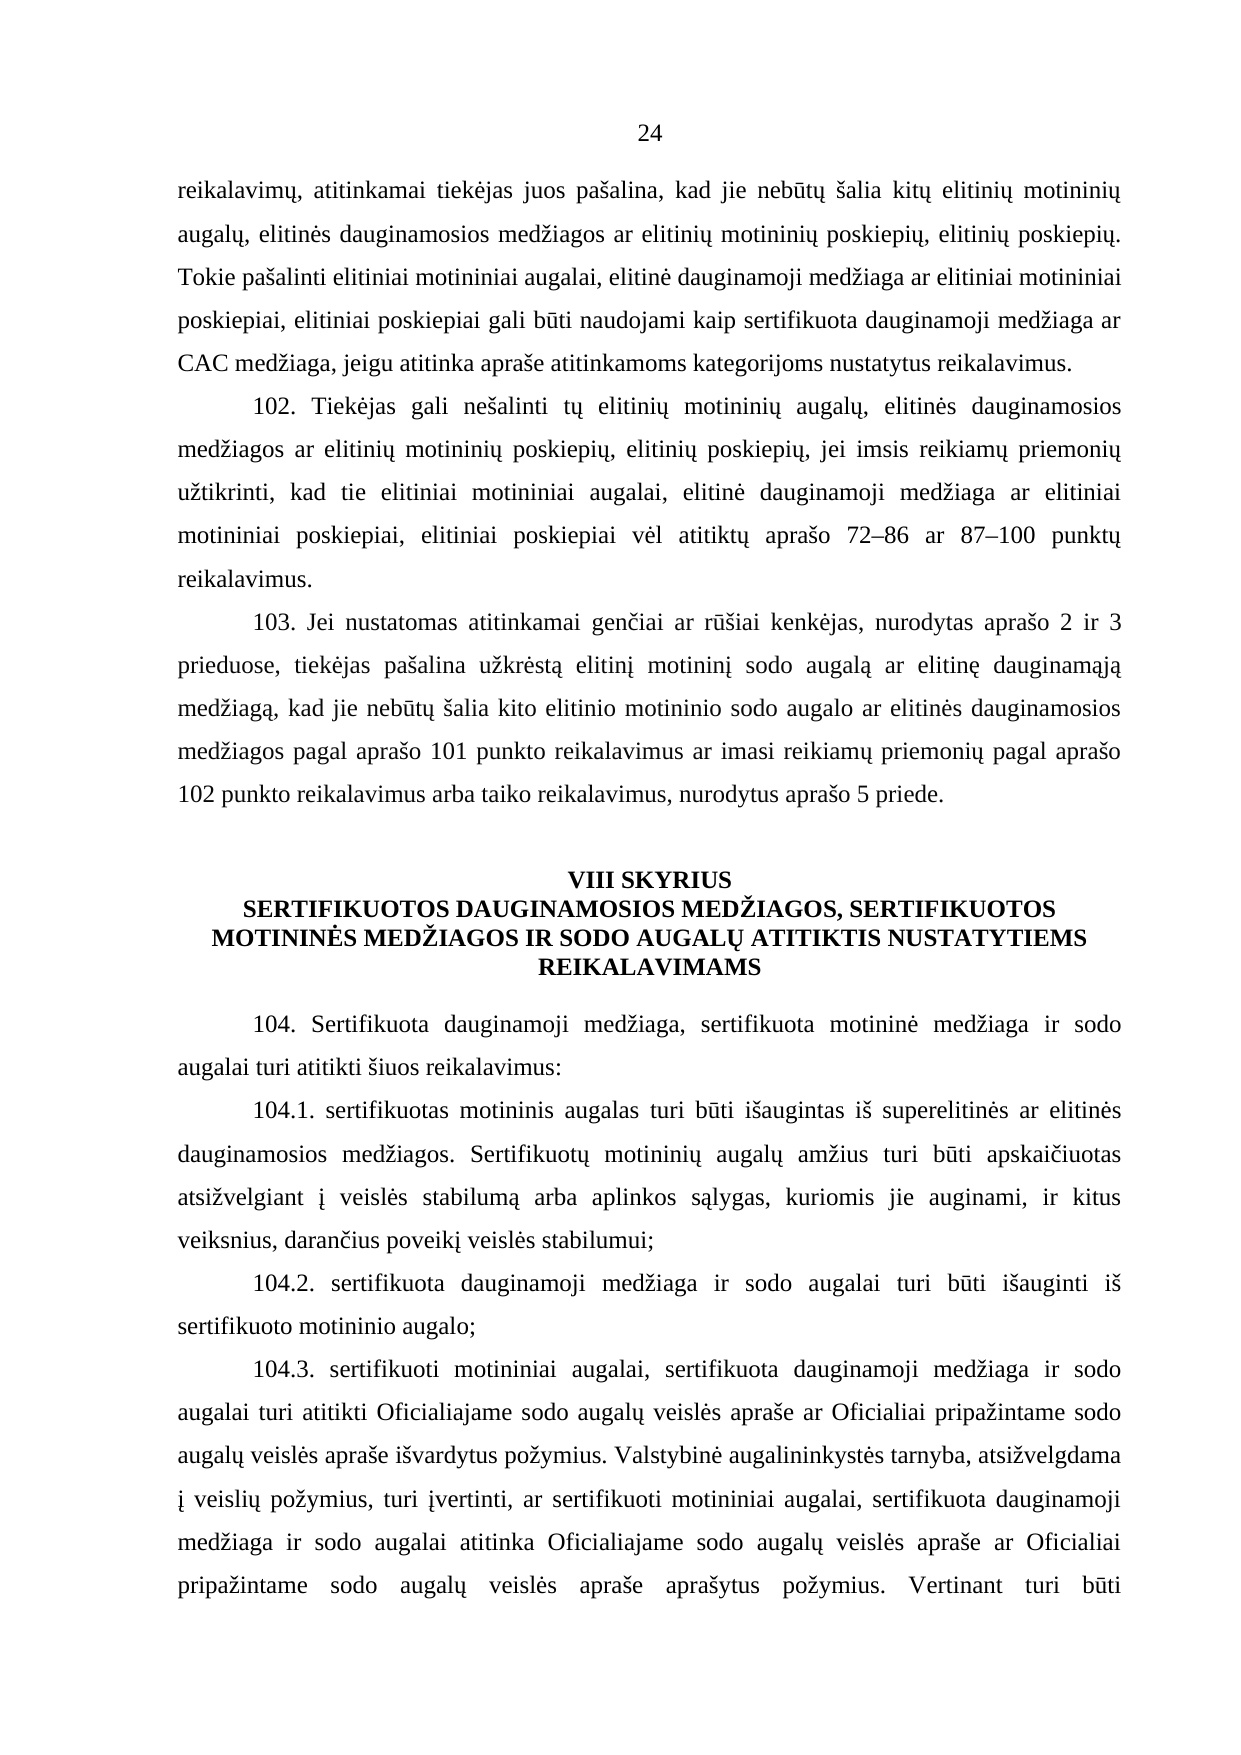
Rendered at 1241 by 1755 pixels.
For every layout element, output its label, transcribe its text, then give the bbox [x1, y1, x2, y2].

text 104.2. sertifikuota dauginamoji medžiaga ir sodo augalai turi būti išauginti iš sertifikuoto motininio augalo; [177, 1268, 1122, 1340]
text 102. Tiekėjas gali nešalinti tų elitinių motininių augalų, elitinės dauginamosios medžiagos ar elitinių motininių poskiepių, elitinių poskiepių, jei imsis reikiamų priemonių užtikrinti, kad tie elitiniai motininiai augalai, elitinė dauginamoji medžiaga ar elitiniai motininiai poskiepiai, elitiniai poskiepiai vėl atitiktų aprašo 72–86 ar 87–100 punktų reikalavimus. [177, 391, 1122, 592]
text 103. Jei nustatomas atitinkamai genčiai ar rūšiai kenkėjas, nurodytas aprašo 2 ir 3 prieduose, tiekėjas pašalina užkrėstą elitinį motininį sodo augalą ar elitinę dauginamąją medžiagą, kad jie nebūtų šalia kito elitinio motininio sodo augalo ar elitinės dauginamosios medžiagos pagal aprašo 101 punkto reikalavimus ar imasi reikiamų priemonių pagal aprašo 102 punkto reikalavimus arba taiko reikalavimus, nurodytus aprašo 5 priede. [177, 607, 1122, 808]
text SERTIFIKUOTOS DAUGINAMOSIOS MEDŽIAGOS, SERTIFIKUOTOS MOTININĖS MEDŽIAGOS IR SODO AUGALŲ ATITIKTIS NUSTATYTIEMS REIKALAVIMAMS [177, 894, 1122, 981]
text 104.1. sertifikuotas motininis augalas turi būti išaugintas iš superelitinės ar elitinės dauginamosios medžiagos. Sertifikuotų motininių augalų amžius turi būti apskaičiuotas atsižvelgiant į veislės stabilumą arba aplinkos sąlygas, kuriomis jie auginami, ir kitus veiksnius, darančius poveikį veislės stabilumui; [177, 1096, 1122, 1254]
text 104. Sertifikuota dauginamoji medžiaga, sertifikuota motininė medžiaga ir sodo augalai turi atitikti šiuos reikalavimus: [177, 1009, 1122, 1081]
text reikalavimų, atitinkamai tiekėjas juos pašalina, kad jie nebūtų šalia kitų elitinių motininių augalų, elitinės dauginamosios medžiagos ar elitinių motininių poskiepių, elitinių poskiepių. Tokie pašalinti elitiniai motininiai augalai, elitinė dauginamoji medžiaga ar elitiniai motininiai poskiepiai, elitiniai poskiepiai gali būti naudojami kaip sertifikuota dauginamoji medžiaga ar CAC medžiaga, jeigu atitinka apraše atitinkamoms kategorijoms nustatytus reikalavimus. [177, 176, 1122, 377]
text 104.3. sertifikuoti motininiai augalai, sertifikuota dauginamoji medžiaga ir sodo augalai turi atitikti Oficialiajame sodo augalų veislės apraše ar Oficialiai pripažintame sodo augalų veislės apraše išvardytus požymius. Valstybinė augalininkystės tarnyba, atsižvelgdama į veislių požymius, turi įvertinti, ar sertifikuoti motininiai augalai, sertifikuota dauginamoji medžiaga ir sodo augalai atitinka Oficialiajame sodo augalų veislės apraše ar Oficialiai pripažintame sodo augalų veislės apraše aprašytus požymius. Vertinant turi būti [177, 1354, 1122, 1599]
text VIII SKYRIUS [177, 866, 1122, 894]
